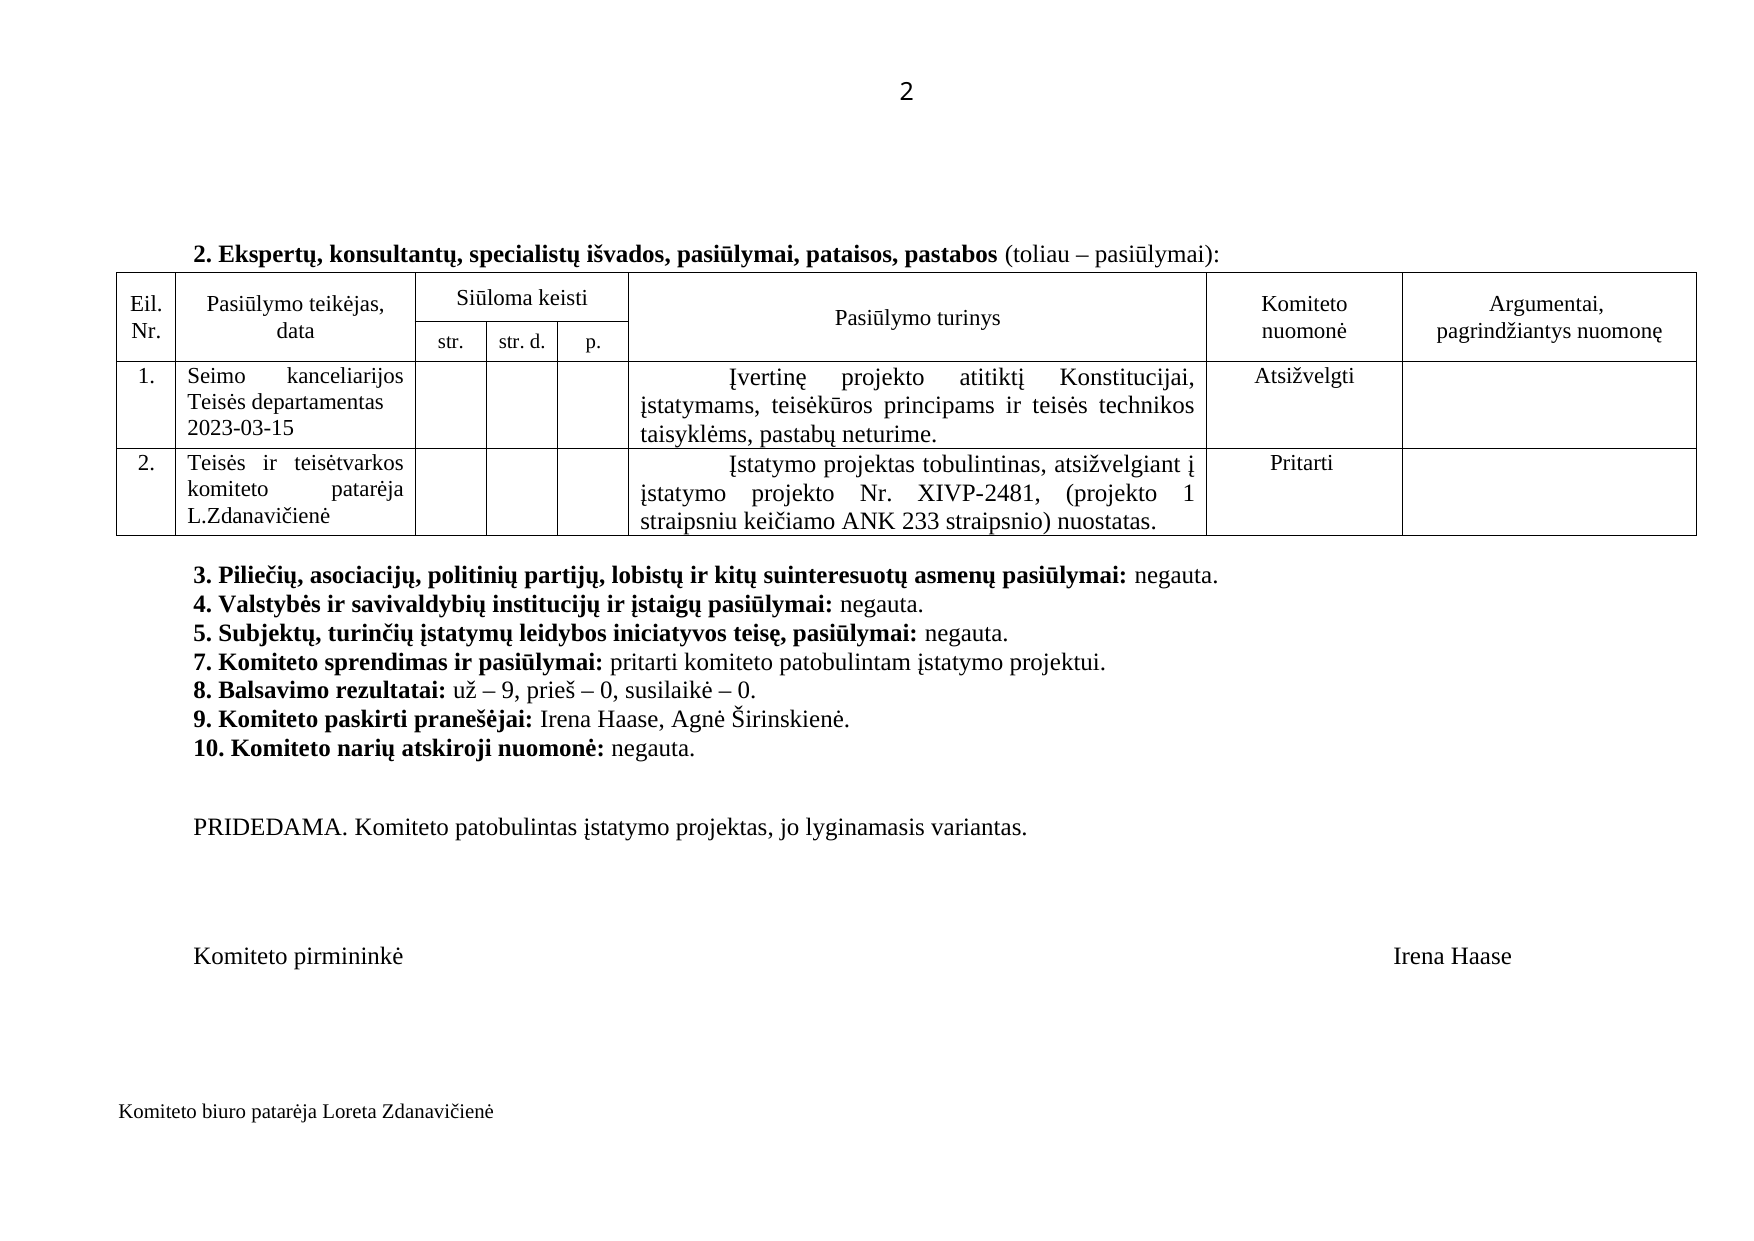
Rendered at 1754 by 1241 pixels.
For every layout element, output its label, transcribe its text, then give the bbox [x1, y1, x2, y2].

table_header Argumentai, pagrindžiantys nuomonę [1403, 273, 1696, 361]
text 2. Ekspertų, konsultantų, specialistų išvados, pasiūlymai, pataisos, pastabos (toliau – pasiūlymai): [118, 239, 1695, 268]
text 8. Balsavimo rezultatai: už – 9, prieš – 0, susilaikė – 0. [118, 675, 1695, 704]
table_header Pasiūlymo turinys [629, 273, 1206, 361]
text PRIDEDAMA. Komiteto patobulintas įstatymo projektas, jo lyginamasis variantas. [118, 812, 1695, 841]
table_cell [416, 449, 486, 535]
text 7. Komiteto sprendimas ir pasiūlymai: pritarti komiteto patobulintam įstatymo projektui. [118, 647, 1695, 675]
subtitle 3. Piliečių, asociacijų, politinių partijų, lobistų ir kitų suinteresuotų asmenų pasiūlymai: negauta. [118, 560, 1695, 589]
table_cell str. d. [487, 322, 557, 361]
table_cell [1403, 362, 1696, 448]
text 9. Komiteto paskirti pranešėjai: Irena Haase, Agnė Širinskienė. [118, 704, 1695, 733]
table_header Siūloma keisti [416, 273, 628, 321]
table_header Pasiūlymo teikėjas, data [176, 273, 415, 361]
table_cell [487, 449, 557, 535]
table_header Eil. Nr. [117, 273, 175, 361]
table_cell str. [416, 322, 486, 361]
table_cell 2. [117, 449, 175, 535]
table_cell Įstatymo projektas tobulintinas, atsižvelgiant į įstatymo projekto Nr. XIVP-2481, (projekto 1 straipsniu keičiamo ANK 233 straipsnio) nuostatas. [629, 449, 1206, 535]
table_cell [487, 362, 557, 448]
table_cell 1. [117, 362, 175, 448]
table_cell Teisės ir teisėtvarkos komiteto patarėja L.Zdanavičienė [176, 449, 415, 535]
subtitle 5. Subjektų, turinčių įstatymų leidybos iniciatyvos teisę, pasiūlymai: negauta. [118, 618, 1695, 647]
table_cell Atsižvelgti [1207, 362, 1402, 448]
table_cell [558, 449, 628, 535]
table_cell [1403, 449, 1696, 535]
table_cell p. [558, 322, 628, 361]
table_cell Įvertinę projekto atitiktį Konstitucijai, įstatymams, teisėkūros principams ir teisės technikos taisyklėms, pastabų neturime. [629, 362, 1206, 448]
table_header Komiteto nuomonė [1207, 273, 1402, 361]
table_cell Seimo kanceliarijos Teisės departamentas 2023-03-15 [176, 362, 415, 448]
text Komiteto biuro patarėja Loreta Zdanavičienė [118, 1099, 1695, 1123]
table_cell [558, 362, 628, 448]
table_cell Pritarti [1207, 449, 1402, 535]
table_cell [416, 362, 486, 448]
text 10. Komiteto narių atskiroji nuomonė: negauta. [118, 733, 1695, 762]
subtitle 4. Valstybės ir savivaldybių institucijų ir įstaigų pasiūlymai: negauta. [118, 589, 1695, 618]
text Komiteto pirmininkė Irena Haase [118, 941, 1695, 970]
